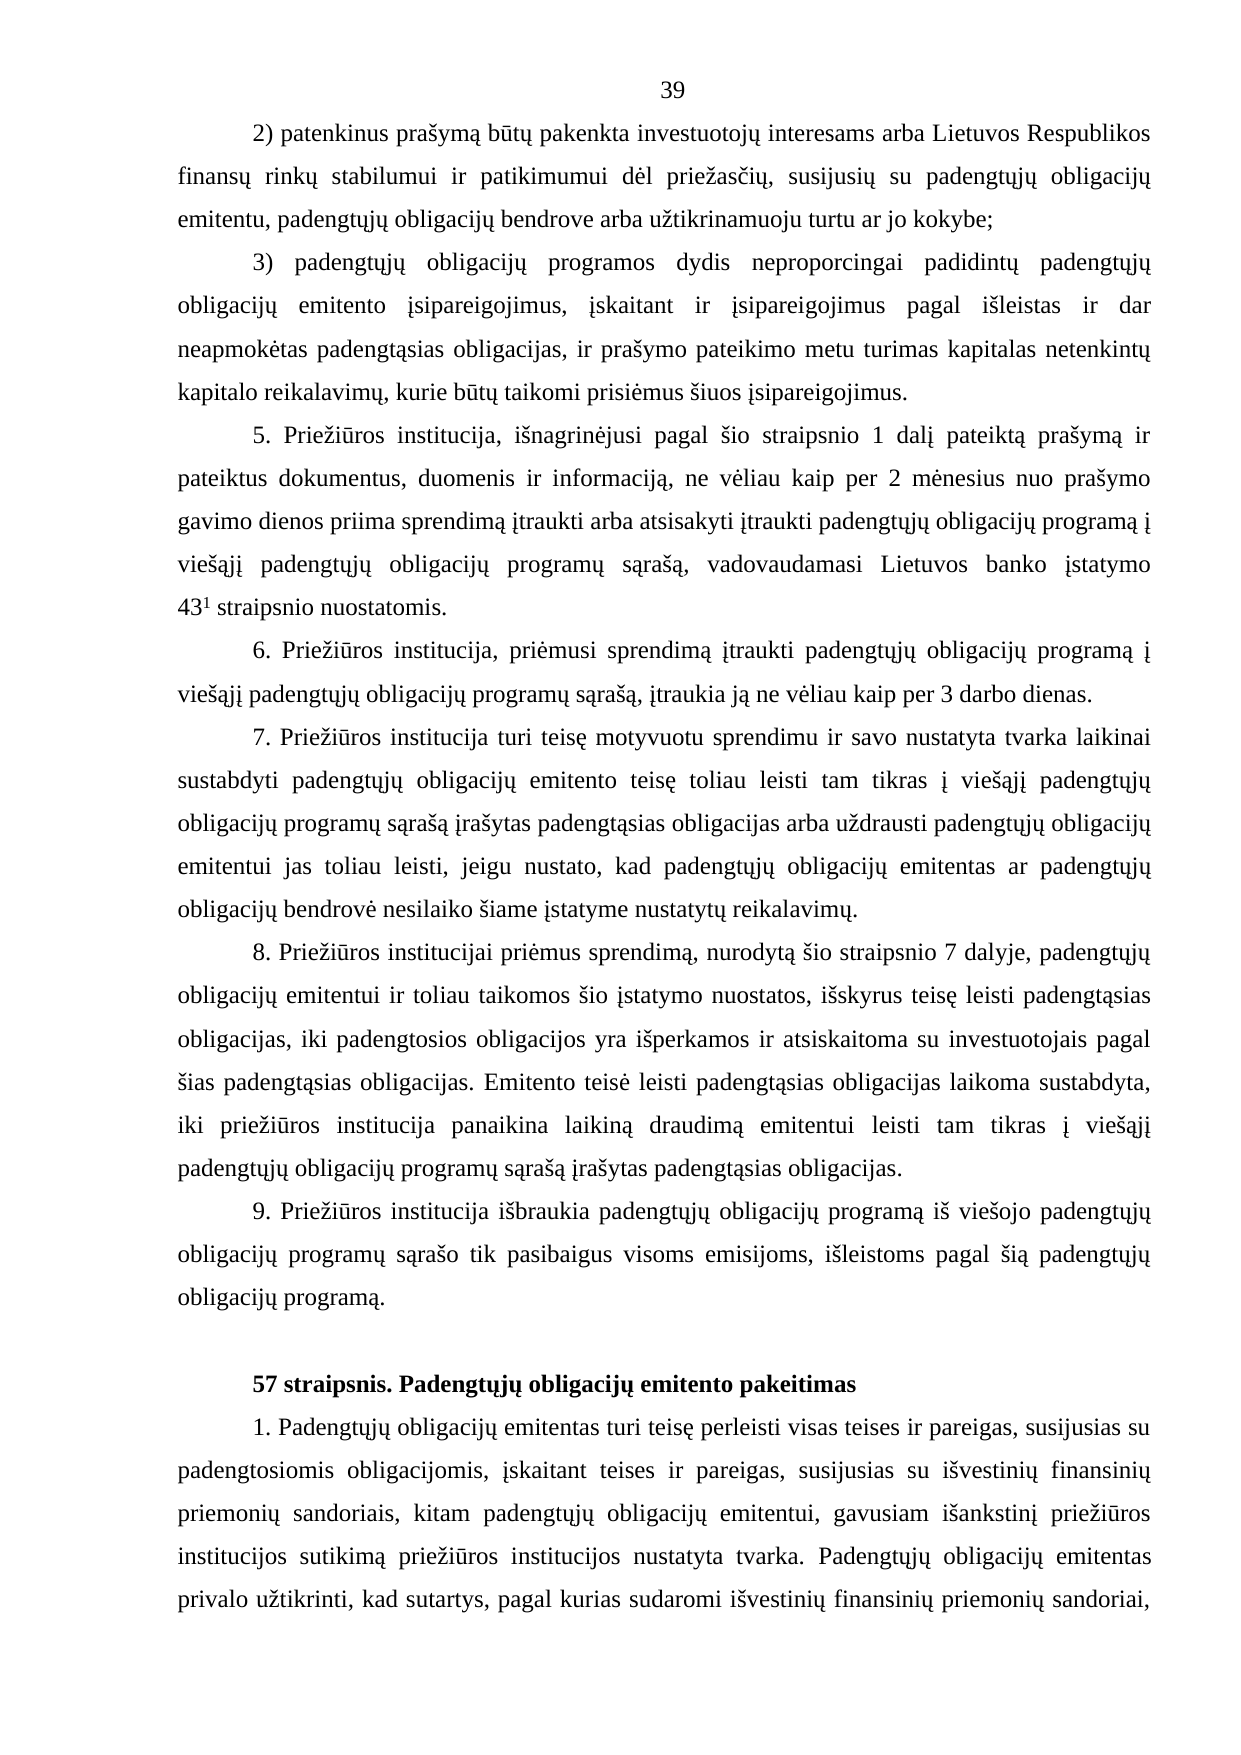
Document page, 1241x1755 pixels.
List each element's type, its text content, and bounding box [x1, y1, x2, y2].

text 1. Padengtųjų obligacijų emitentas turi teisę perleisti visas teises ir pareigas, susijusias su padengtosiomis obligacijomis, įskaitant teises ir pareigas, susijusias su išvestinių finansinių priemonių sandoriais, kitam padengtųjų obligacijų emitentui, gavusiam išankstinį priežiūros institucijos sutikimą priežiūros institucijos nustatyta tvarka. Padengtųjų obligacijų emitentas privalo užtikrinti, kad sutartys, pagal kurias sudaromi išvestinių finansinių priemonių sandoriai, [177, 1412, 1152, 1613]
text 9. Priežiūros institucija išbraukia padengtųjų obligacijų programą iš viešojo padengtųjų obligacijų programų sąrašo tik pasibaigus visoms emisijoms, išleistoms pagal šią padengtųjų obligacijų programą. [177, 1196, 1152, 1311]
text 3) padengtųjų obligacijų programos dydis neproporcingai padidintų padengtųjų obligacijų emitento įsipareigojimus, įskaitant ir įsipareigojimus pagal išleistas ir dar neapmokėtas padengtąsias obligacijas, ir prašymo pateikimo metu turimas kapitalas netenkintų kapitalo reikalavimų, kurie būtų taikomi prisiėmus šiuos įsipareigojimus. [177, 247, 1152, 406]
text 57 straipsnis. Padengtųjų obligacijų emitento pakeitimas [177, 1369, 1152, 1397]
text 6. Priežiūros institucija, priėmusi sprendimą įtraukti padengtųjų obligacijų programą į viešąjį padengtųjų obligacijų programų sąrašą, įtraukia ją ne vėliau kaip per 3 darbo dienas. [177, 636, 1152, 707]
text 8. Priežiūros institucijai priėmus sprendimą, nurodytą šio straipsnio 7 dalyje, padengtųjų obligacijų emitentui ir toliau taikomos šio įstatymo nuostatos, išskyrus teisę leisti padengtąsias obligacijas, iki padengtosios obligacijos yra išperkamos ir atsiskaitoma su investuotojais pagal šias padengtąsias obligacijas. Emitento teisė leisti padengtąsias obligacijas laikoma sustabdyta, iki priežiūros institucija panaikina laikiną draudimą emitentui leisti tam tikras į viešąjį padengtųjų obligacijų programų sąrašą įrašytas padengtąsias obligacijas. [177, 937, 1152, 1182]
text 2) patenkinus prašymą būtų pakenkta investuotojų interesams arba Lietuvos Respublikos finansų rinkų stabilumui ir patikimumui dėl priežasčių, susijusių su padengtųjų obligacijų emitentu, padengtųjų obligacijų bendrove arba užtikrinamuoju turtu ar jo kokybe; [177, 118, 1152, 233]
text 7. Priežiūros institucija turi teisę motyvuotu sprendimu ir savo nustatyta tvarka laikinai sustabdyti padengtųjų obligacijų emitento teisę toliau leisti tam tikras į viešąjį padengtųjų obligacijų programų sąrašą įrašytas padengtąsias obligacijas arba uždrausti padengtųjų obligacijų emitentui jas toliau leisti, jeigu nustato, kad padengtųjų obligacijų emitentas ar padengtųjų obligacijų bendrovė nesilaiko šiame įstatyme nustatytų reikalavimų. [177, 722, 1152, 923]
text 5. Priežiūros institucija, išnagrinėjusi pagal šio straipsnio 1 dalį pateiktą prašymą ir pateiktus dokumentus, duomenis ir informaciją, ne vėliau kaip per 2 mėnesius nuo prašymo gavimo dienos priima sprendimą įtraukti arba atsisakyti įtraukti padengtųjų obligacijų programą į viešąjį padengtųjų obligacijų programų sąrašą, vadovaudamasi Lietuvos banko įstatymo 431 straipsnio nuostatomis. [177, 420, 1152, 621]
